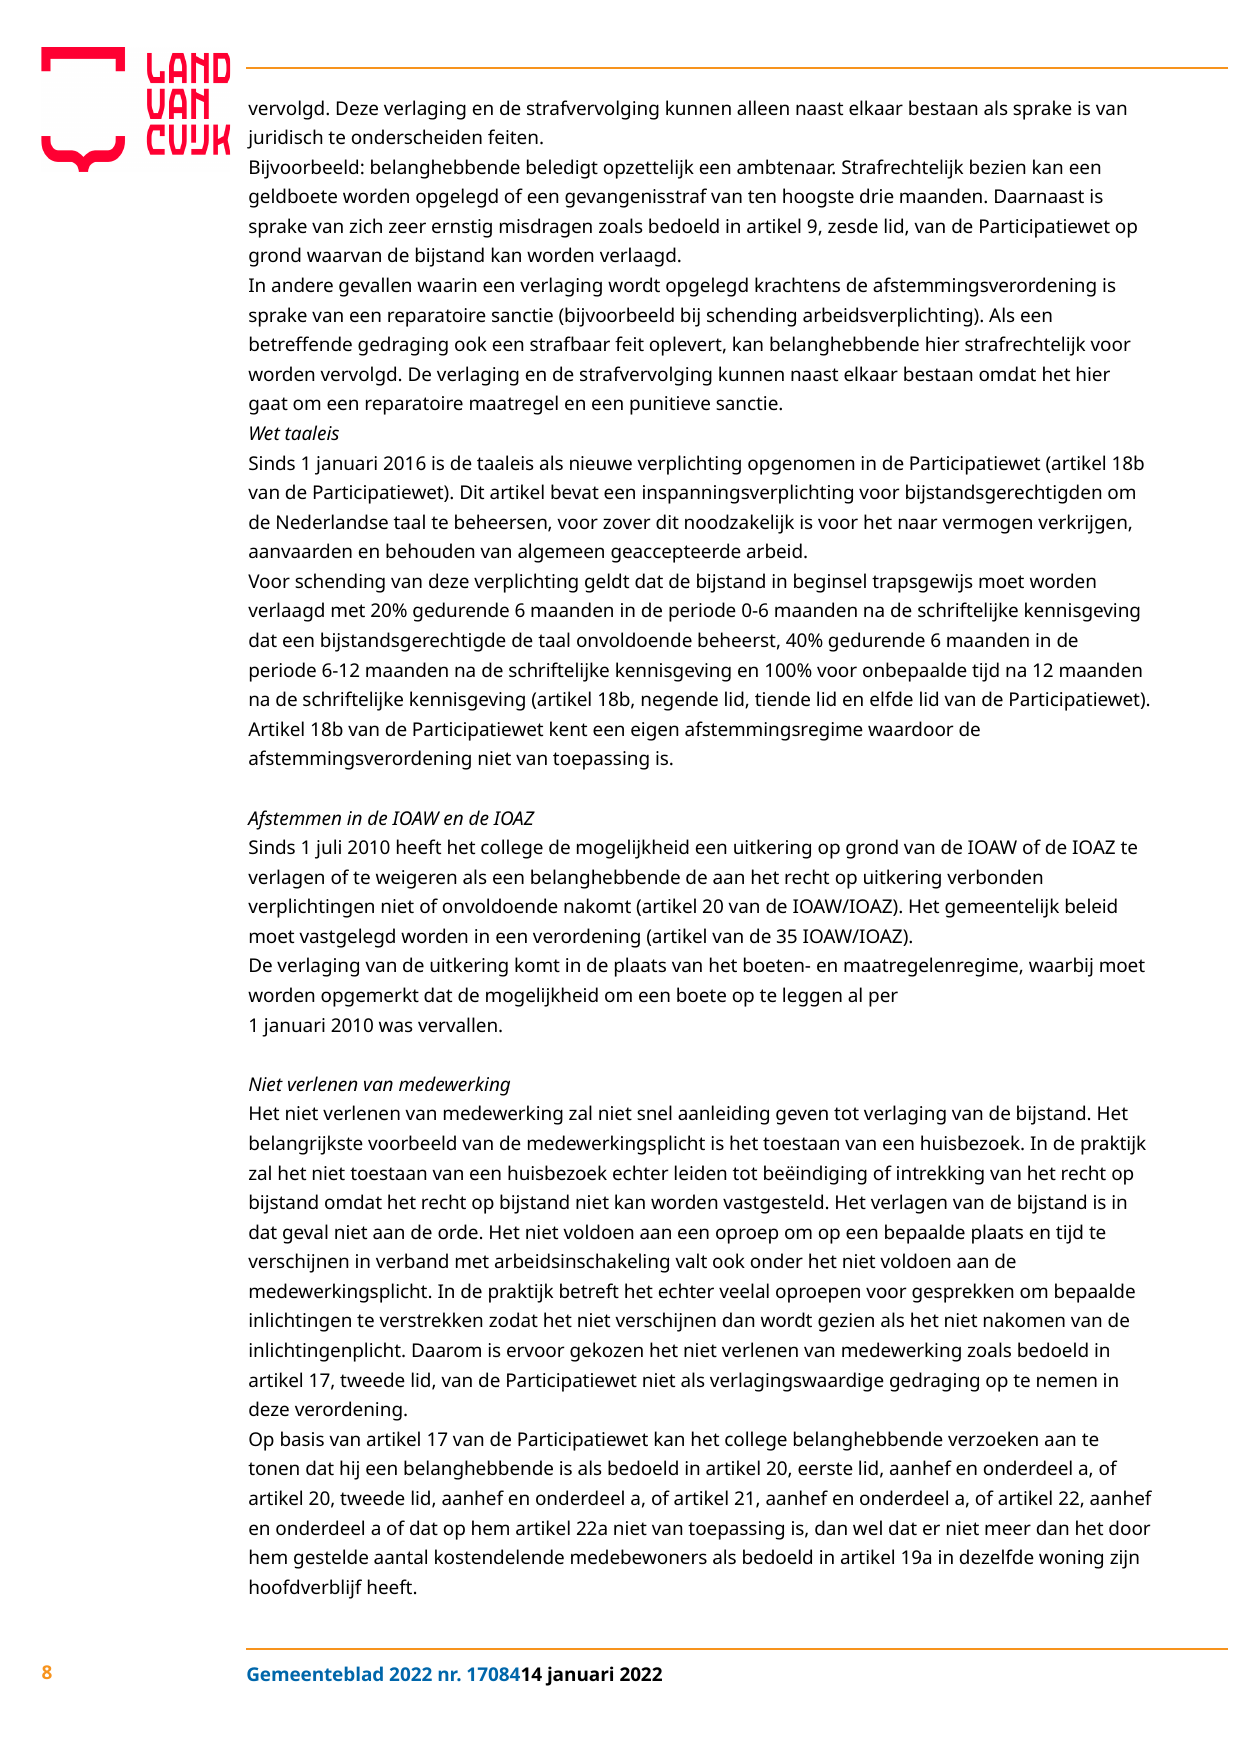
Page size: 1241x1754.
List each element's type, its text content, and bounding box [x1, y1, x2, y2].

text vervolgd. Deze verlaging en de strafvervolging kunnen alleen naast elkaar bestaan als sprake is van juridisch te onderscheiden feiten. [248, 95, 1152, 150]
text Voor schending van deze verplichting geldt dat de bijstand in beginsel trapsgewijs moet worden verlaagd met 20% gedurende 6 maanden in de periode 0-6 maanden na de schriftelijke kennisgeving dat een bijstandsgerechtigde de taal onvoldoende beheerst, 40% gedurende 6 maanden in de periode 6-12 maanden na de schriftelijke kennisgeving en 100% voor onbepaalde tijd na 12 maanden na de schriftelijke kennisgeving (artikel 18b, negende lid, tiende lid en elfde lid van de Participatiewet). Artikel 18b van de Participatiewet kent een eigen afstemmingsregime waardoor de afstemmingsverordening niet van toepassing is. [248, 568, 1152, 771]
text De verlaging van de uitkering komt in de plaats van het boeten- en maatregelenregime, waarbij moet worden opgemerkt dat de mogelijkheid om een boete op te leggen al per [248, 953, 1152, 1008]
text Sinds 1 juli 2010 heeft het college de mogelijkheid een uitkering op grond van de IOAW of de IOAZ te verlagen of te weigeren als een belanghebbende de aan het recht op uitkering verbonden verplichtingen niet of onvoldoende nakomt (artikel 20 van de IOAW/IOAZ). Het gemeentelijk beleid moet vastgelegd worden in een verordening (artikel van de 35 IOAW/IOAZ). [248, 834, 1152, 949]
text Wet taaleis [248, 420, 1152, 446]
text Op basis van artikel 17 van de Participatiewet kan het college belanghebbende verzoeken aan te tonen dat hij een belanghebbende is als bedoeld in artikel 20, eerste lid, aanhef en onderdeel a, of artikel 20, tweede lid, aanhef en onderdeel a, of artikel 21, aanhef en onderdeel a, of artikel 22, aanhef en onderdeel a of dat op hem artikel 22a niet van toepassing is, dan wel dat er niet meer dan het door hem gestelde aantal kostendelende medebewoners als bedoeld in artikel 19a in dezelfde woning zijn hoofdverblijf heeft. [248, 1426, 1152, 1600]
text Niet verlenen van medewerking [248, 1071, 1152, 1097]
text Sinds 1 januari 2016 is de taaleis als nieuwe verplichting opgenomen in de Participatiewet (artikel 18b van de Participatiewet). Dit artikel bevat een inspanningsverplichting voor bijstandsgerechtigden om de Nederlandse taal te beheersen, voor zover dit noodzakelijk is voor het naar vermogen verkrijgen, aanvaarden en behouden van algemeen geaccepteerde arbeid. [248, 450, 1152, 564]
text In andere gevallen waarin een verlaging wordt opgelegd krachtens de afstemmingsverordening is sprake van een reparatoire sanctie (bijvoorbeeld bij schending arbeidsverplichting). Als een betreffende gedraging ook een strafbaar feit oplevert, kan belanghebbende hier strafrechtelijk voor worden vervolgd. De verlaging en de strafvervolging kunnen naast elkaar bestaan omdat het hier gaat om een reparatoire maatregel en een punitieve sanctie. [248, 272, 1152, 416]
text Het niet verlenen van medewerking zal niet snel aanleiding geven tot verlaging van de bijstand. Het belangrijkste voorbeeld van de medewerkingsplicht is het toestaan van een huisbezoek. In de praktijk zal het niet toestaan van een huisbezoek echter leiden tot beëindiging of intrekking van het recht op bijstand omdat het recht op bijstand niet kan worden vastgesteld. Het verlagen van de bijstand is in dat geval niet aan de orde. Het niet voldoen aan een oproep om op een bepaalde plaats en tijd te verschijnen in verband met arbeidsinschakeling valt ook onder het niet voldoen aan de medewerkingsplicht. In de praktijk betreft het echter veelal oproepen voor gesprekken om bepaalde inlichtingen te verstrekken zodat het niet verschijnen dan wordt gezien als het niet nakomen van de inlichtingenplicht. Daarom is ervoor gekozen het niet verlenen van medewerking zoals bedoeld in artikel 17, tweede lid, van de Participatiewet niet als verlagingswaardige gedraging op te nemen in deze verordening. [248, 1101, 1152, 1422]
text 1 januari 2010 was vervallen. [248, 1012, 1152, 1038]
picture [41, 47, 231, 172]
text Bijvoorbeeld: belanghebbende beledigt opzettelijk een ambtenaar. Strafrechtelijk bezien kan een geldboete worden opgelegd of een gevangenisstraf van ten hoogste drie maanden. Daarnaast is sprake van zich zeer ernstig misdragen zoals bedoeld in artikel 9, zesde lid, van de Participatiewet op grond waarvan de bijstand kan worden verlaagd. [248, 154, 1152, 268]
text Afstemmen in de IOAW en de IOAZ [248, 805, 1152, 831]
